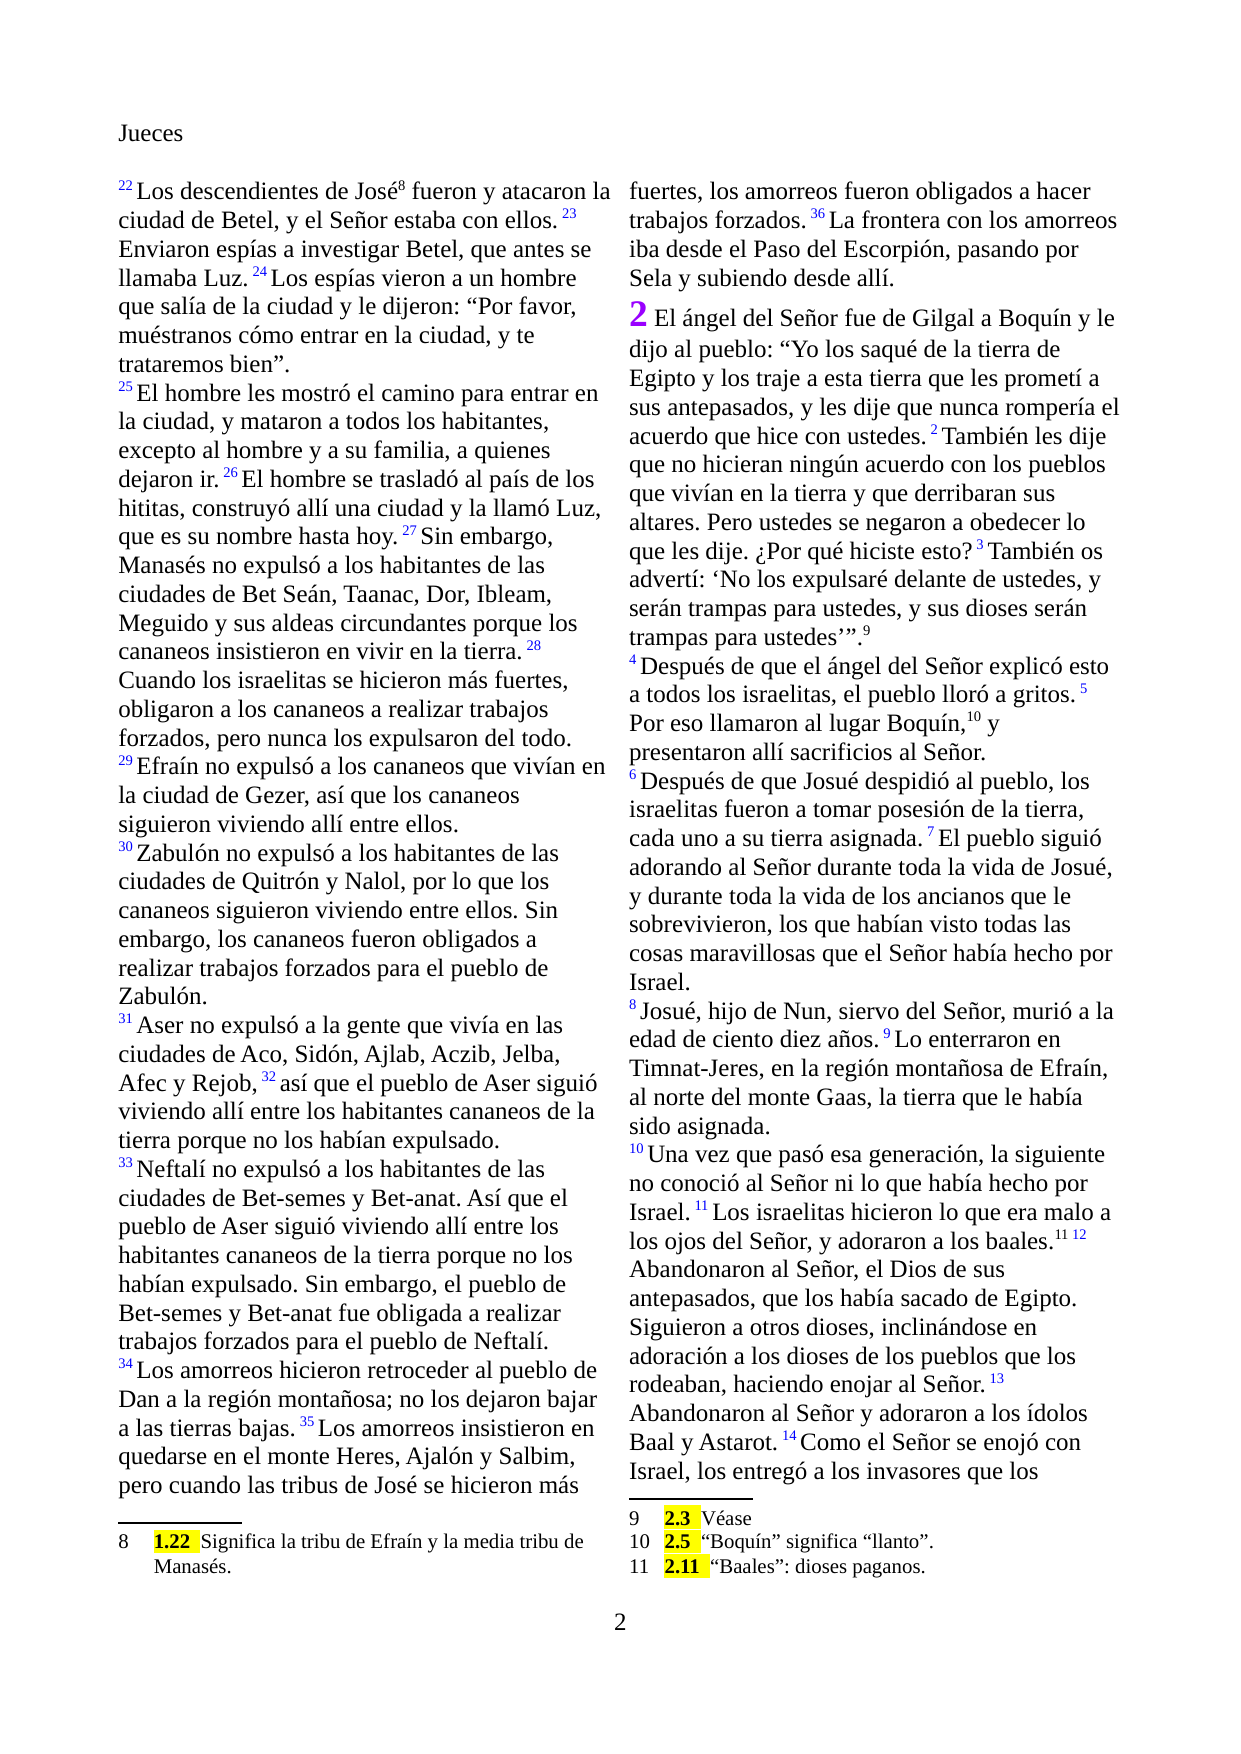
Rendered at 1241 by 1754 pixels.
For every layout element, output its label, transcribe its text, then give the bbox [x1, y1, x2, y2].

text 31 Aser no expulsó a la gente que vivía en las ciudades de Aco, Sidón, Ajlab, Aczib, Jelba, Afec y Rejob, 32 así que el pueblo de Aser siguió viviendo allí entre los habitantes cananeos de la tierra porque no los habían expulsado. [118, 1010, 611, 1154]
text fuertes, los amorreos fueron obligados a hacer trabajos forzados. 36 La frontera con los amorreos iba desde el Paso del Escorpión, pasando por Sela y subiendo desde allí. [629, 176, 1122, 291]
text 29 Efraín no expulsó a los cananeos que vivían en la ciudad de Gezer, así que los cananeos siguieron viviendo allí entre ellos. [118, 751, 611, 838]
text 4 Después de que el ángel del Señor explicó esto a todos los israelitas, el pueblo lloró a gritos. 5 Por eso llamaron al lugar Boquín, y presentaron allí sacrificios al Señor. [629, 651, 1122, 766]
text 10 Una vez que pasó esa generación, la siguiente no conoció al Señor ni lo que había hecho por Israel. 11 Los israelitas hicieron lo que era malo a los ojos del Señor, y adoraron a los baales. 12 Abandonaron al Señor, el Dios de sus antepasados, que los había sacado de Egipto. Siguieron a otros dioses, inclinándose en adoración a los dioses de los pueblos que los rodeaban, haciendo enojar al Señor. 13 Abandonaron al Señor y adoraron a los ídolos Baal y Astarot. 14 Como el Señor se enojó con Israel, los entregó a los invasores que los [629, 1139, 1122, 1484]
text 2.11 “Baales”: dioses paganos. [629, 1553, 1122, 1578]
text 30 Zabulón no expulsó a los habitantes de las ciudades de Quitrón y Nalol, por lo que los cananeos siguieron viviendo entre ellos. Sin embargo, los cananeos fueron obligados a realizar trabajos forzados para el pueblo de Zabulón. [118, 838, 611, 1010]
text 33 Neftalí no expulsó a los habitantes de las ciudades de Bet-semes y Bet-anat. Así que el pueblo de Aser siguió viviendo allí entre los habitantes cananeos de la tierra porque no los habían expulsado. Sin embargo, el pueblo de Bet-semes y Bet-anat fue obligada a realizar trabajos forzados para el pueblo de Neftalí. [118, 1154, 611, 1355]
text 22 Los descendientes de José fueron y atacaron la ciudad de Betel, y el Señor estaba con ellos. 23 Enviaron espías a investigar Betel, que antes se llamaba Luz. 24 Los espías vieron a un hombre que salía de la ciudad y le dijeron: “Por favor, muéstranos cómo entrar en la ciudad, y te trataremos bien”. [118, 176, 611, 378]
text 2.3 Véase [701, 1505, 1122, 1529]
text 8 Josué, hijo de Nun, siervo del Señor, murió a la edad de ciento diez años. 9 Lo enterraron en Timnat-Jeres, en la región montañosa de Efraín, al norte del monte Gaas, la tierra que le había sido asignada. [629, 996, 1122, 1139]
text 6 Después de que Josué despidió al pueblo, los israelitas fueron a tomar posesión de la tierra, cada uno a su tierra asignada. 7 El pueblo siguió adorando al Señor durante toda la vida de Josué, y durante toda la vida de los ancianos que le sobrevivieron, los que habían visto todas las cosas maravillosas que el Señor había hecho por Israel. [629, 766, 1122, 996]
text 2.3 Véase [629, 1505, 664, 1529]
text 1.22 Significa la tribu de Efraín y la media tribu de Manasés. [118, 1529, 611, 1578]
text 2.5 “Boquín” significa “llanto”. [629, 1529, 1122, 1553]
text 25 El hombre les mostró el camino para entrar en la ciudad, y mataron a todos los habitantes, excepto al hombre y a su familia, a quienes dejaron ir. 26 El hombre se trasladó al país de los hititas, construyó allí una ciudad y la llamó Luz, que es su nombre hasta hoy. 27 Sin embargo, Manasés no expulsó a los habitantes de las ciudades de Bet Seán, Taanac, Dor, Ibleam, Meguido y sus aldeas circundantes porque los cananeos insistieron en vivir en la tierra. 28 Cuando los israelitas se hicieron más fuertes, obligaron a los cananeos a realizar trabajos forzados, pero nunca los expulsaron del todo. [118, 378, 611, 751]
text 2 El ángel del Señor fue de Gilgal a Boquín y le dijo al pueblo: “Yo los saqué de la tierra de Egipto y los traje a esta tierra que les prometí a sus antepasados, y les dije que nunca rompería el acuerdo que hice con ustedes. 2 También les dije que no hicieran ningún acuerdo con los pueblos que vivían en la tierra y que derribaran sus altares. Pero ustedes se negaron a obedecer lo que les dije. ¿Por qué hiciste esto? 3 También os advertí: ‘No los expulsaré delante de ustedes, y serán trampas para ustedes, y sus dioses serán trampas para ustedes’”. [629, 291, 1122, 651]
text 34 Los amorreos hicieron retroceder al pueblo de Dan a la región montañosa; no los dejaron bajar a las tierras bajas. 35 Los amorreos insistieron en quedarse en el monte Heres, Ajalón y Salbim, pero cuando las tribus de José se hicieron más [118, 1355, 611, 1499]
